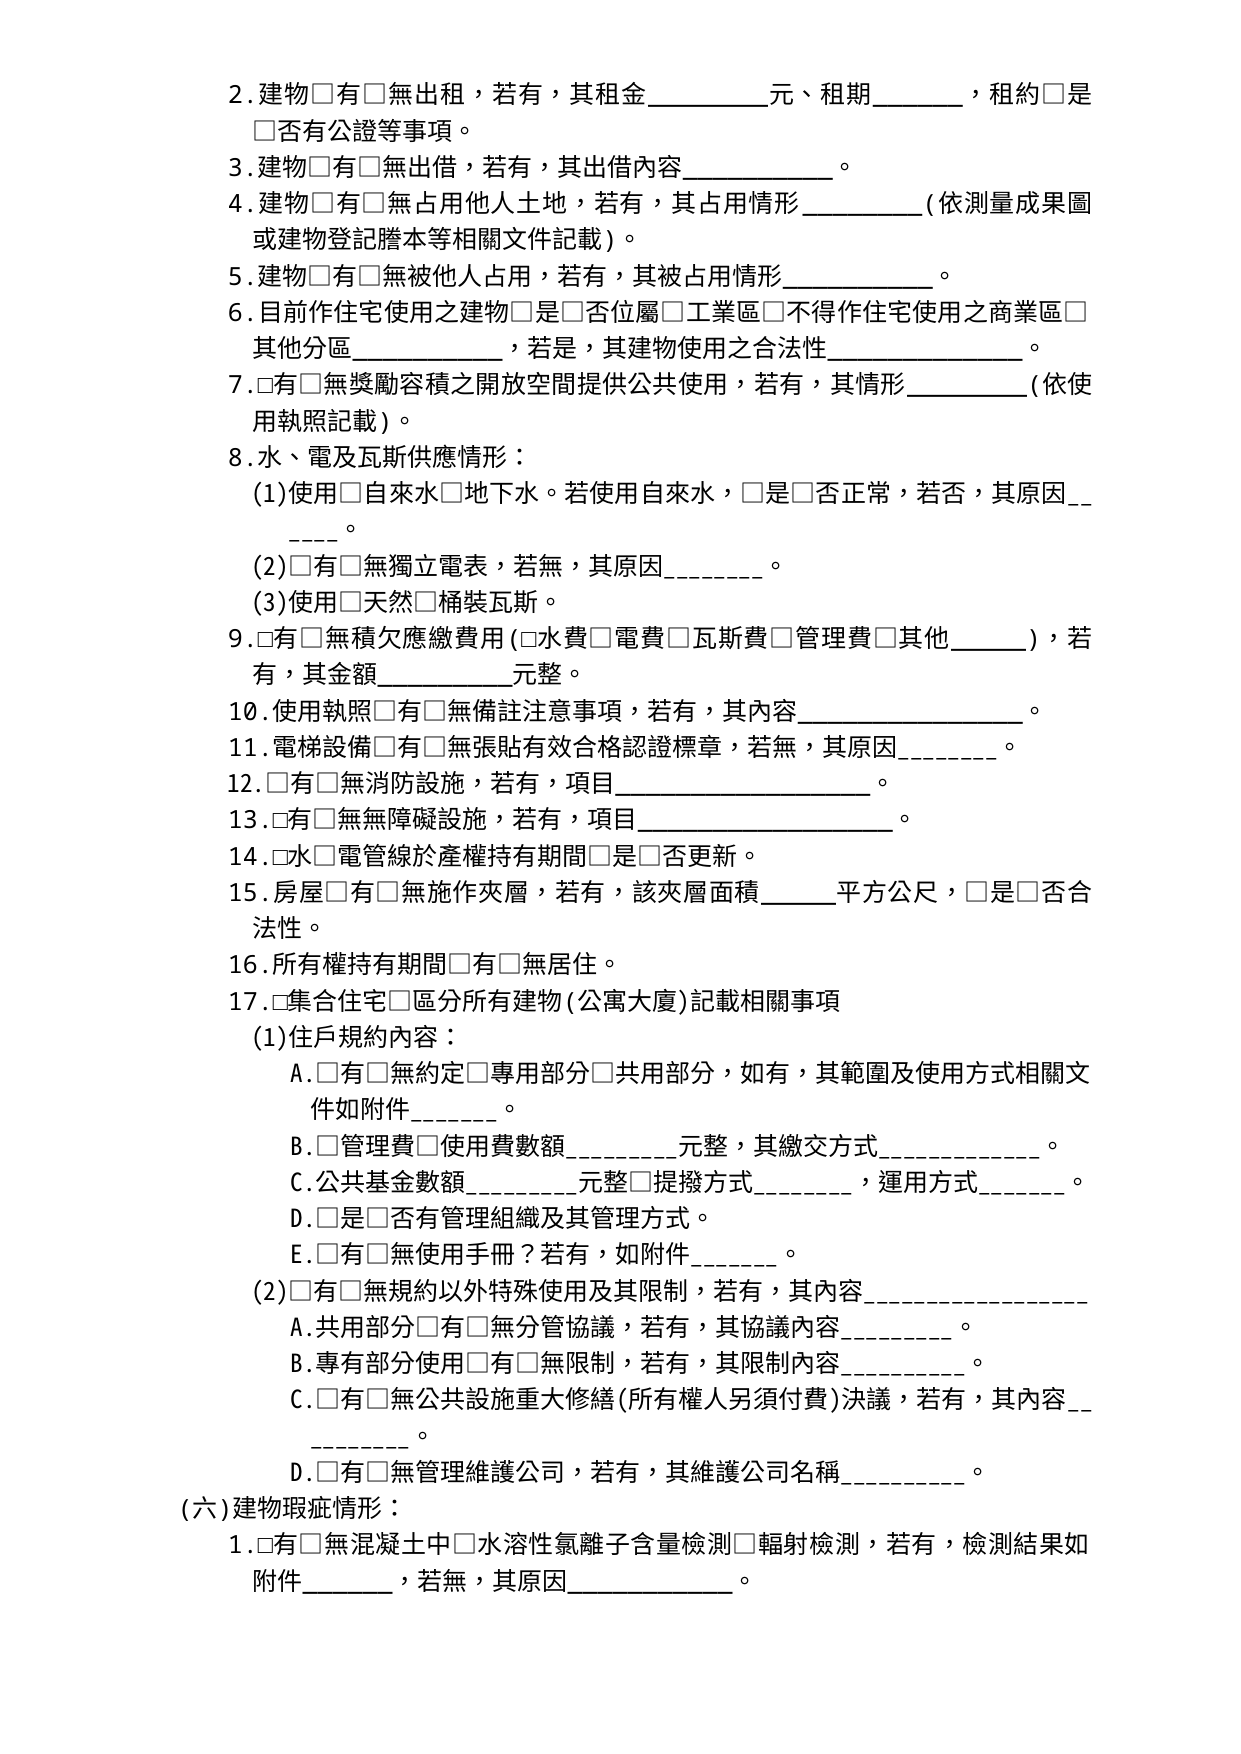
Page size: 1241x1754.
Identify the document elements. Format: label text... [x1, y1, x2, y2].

text 1.□有□無混凝土中□水溶性氯離子含量檢測□輻射檢測，若有，檢測結果如附件______，若無，其原因___________。 [228, 1525, 1092, 1597]
text E.□有□無使用手冊？若有，如附件_______。 [290, 1235, 1092, 1271]
text 2.建物□有□無出租，若有，其租金________元、租期______，租約□是□否有公證等事項。 [228, 75, 1092, 147]
text 6.目前作住宅使用之建物□是□否位屬□工業區□不得作住宅使用之商業區□其他分區__________，若是，其建物使用之合法性_____________。 [228, 292, 1092, 365]
text C.公共基金數額_________元整□提撥方式________，運用方式_______。 [290, 1162, 1092, 1199]
text A.共用部分□有□無分管協議，若有，其協議內容_________。 [290, 1307, 1092, 1344]
text 8.水、電及瓦斯供應情形： [228, 437, 1092, 474]
text D.□是□否有管理組織及其管理方式。 [290, 1199, 1092, 1235]
text 13.□有□無無障礙設施，若有，項目_________________。 [228, 800, 1092, 836]
text C.□有□無公共設施重大修繕(所有權人另須付費)決議，若有，其內容__________。 [290, 1380, 1092, 1452]
text 16.所有權持有期間□有□無居住。 [228, 945, 1092, 981]
text 9.□有□無積欠應繳費用(□水費□電費□瓦斯費□管理費□其他_____)，若有，其金額_________元整。 [228, 619, 1092, 691]
text 11.電梯設備□有□無張貼有效合格認證標章，若無，其原因________。 [228, 727, 1092, 764]
text 4.建物□有□無占用他人土地，若有，其占用情形________(依測量成果圖或建物登記謄本等相關文件記載)。 [228, 184, 1092, 256]
text (1)使用□自來水□地下水。若使用自來水，□是□否正常，若否，其原因______。 [251, 474, 1092, 546]
text (六)建物瑕疵情形： [177, 1489, 1092, 1525]
text 17.□集合住宅□區分所有建物(公寓大廈)記載相關事項 [228, 981, 1092, 1017]
text (2)□有□無規約以外特殊使用及其限制，若有，其內容__________________ [251, 1271, 1092, 1307]
text A.□有□無約定□專用部分□共用部分，如有，其範圍及使用方式相關文件如附件_______。 [290, 1054, 1092, 1126]
text (3)使用□天然□桶裝瓦斯。 [251, 582, 1092, 619]
text (1)住戶規約內容： [251, 1017, 1092, 1054]
text 12.□有□無消防設施，若有，項目_________________。 [228, 764, 1092, 800]
text (2)□有□無獨立電表，若無，其原因________。 [251, 546, 1092, 582]
text B.專有部分使用□有□無限制，若有，其限制內容__________。 [290, 1344, 1092, 1380]
text 15.房屋□有□無施作夾層，若有，該夾層面積_____平方公尺，□是□否合法性。 [228, 872, 1092, 945]
text 5.建物□有□無被他人占用，若有，其被占用情形__________。 [228, 256, 1092, 292]
text B.□管理費□使用費數額_________元整，其繳交方式_____________。 [290, 1126, 1092, 1162]
text 14.□水□電管線於產權持有期間□是□否更新。 [228, 836, 1092, 872]
text 10.使用執照□有□無備註注意事項，若有，其內容_______________。 [228, 691, 1092, 727]
text 3.建物□有□無出借，若有，其出借內容__________。 [228, 147, 1092, 184]
text 7.□有□無獎勵容積之開放空間提供公共使用，若有，其情形________(依使用執照記載)。 [228, 365, 1092, 437]
text D.□有□無管理維護公司，若有，其維護公司名稱__________。 [290, 1452, 1092, 1489]
